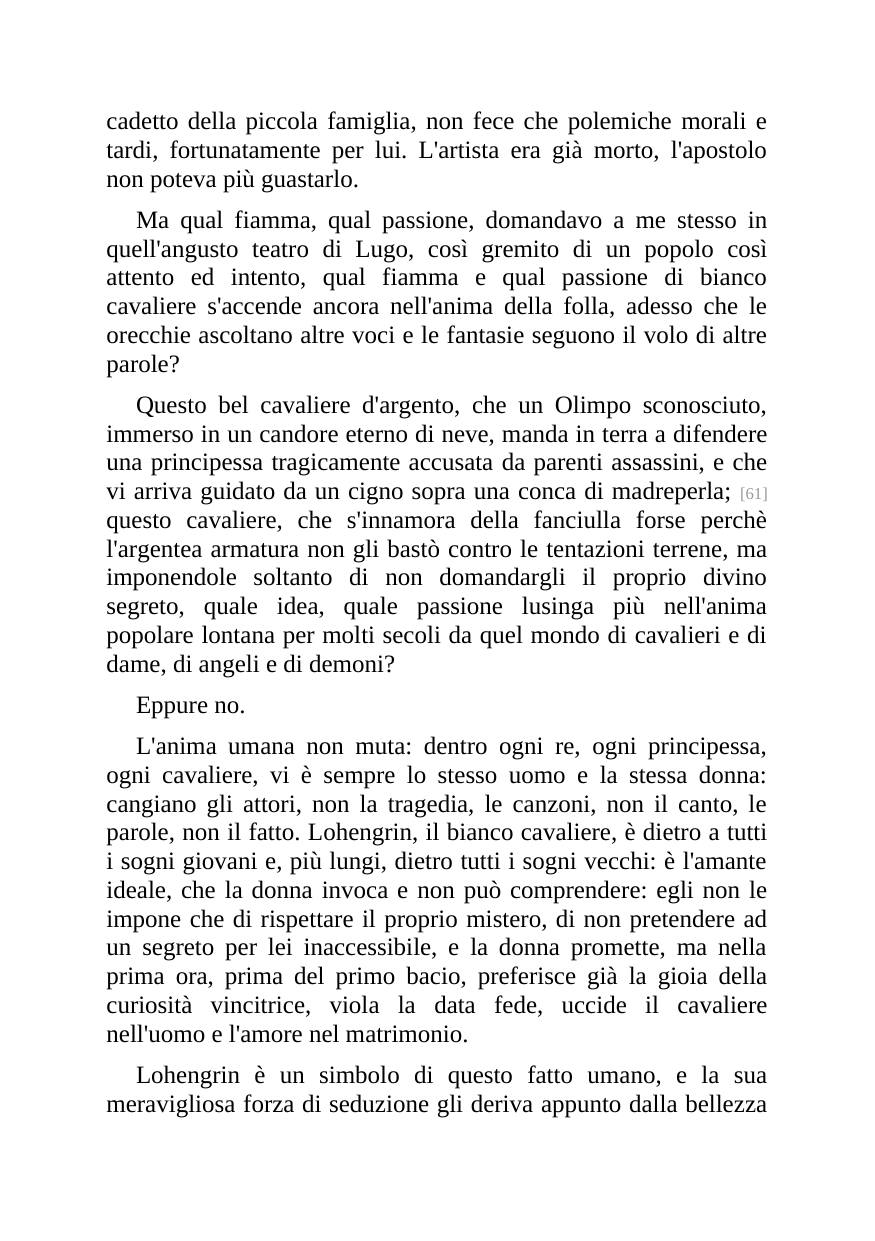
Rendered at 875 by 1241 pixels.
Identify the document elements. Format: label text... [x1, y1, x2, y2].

text Eppure no. [106, 690, 768, 719]
text Ma qual fiamma, qual passione, domandavo a me stesso in quell'angusto teatro di Lugo, così gremito di un popolo così attento ed intento, qual fiamma e qual passione di bianco cavaliere s'accende ancora nell'anima della folla, adesso che le orecchie ascoltano altre voci e le fantasie seguono il volo di altre parole? [106, 205, 768, 377]
text Questo bel cavaliere d'argento, che un Olimpo sconosciuto, immerso in un candore eterno di neve, manda in terra a difendere una principessa tragicamente accusata da parenti assassini, e che vi arriva guidato da un cigno sopra una conca di madreperla; [61] questo cavaliere, che s'innamora della fanciulla forse perchè l'argentea armatura non gli bastò contro le tentazioni terrene, ma imponendole soltanto di non domandargli il proprio divino segreto, quale idea, quale passione lusinga più nell'anima popolare lontana per molti secoli da quel mondo di cavalieri e di dame, di angeli e di demoni? [106, 390, 768, 677]
text L'anima umana non muta: dentro ogni re, ogni principessa, ogni cavaliere, vi è sempre lo stesso uomo e la stessa donna: cangiano gli attori, non la tragedia, le canzoni, non il canto, le parole, non il fatto. Lohengrin, il bianco cavaliere, è dietro a tutti i sogni giovani e, più lungi, dietro tutti i sogni vecchi: è l'amante ideale, che la donna invoca e non può comprendere: egli non le impone che di rispettare il proprio mistero, di non pretendere ad un segreto per lei inaccessibile, e la donna promette, ma nella prima ora, prima del primo bacio, preferisce già la gioia della curiosità vincitrice, viola la data fede, uccide il cavaliere nell'uomo e l'amore nel matrimonio. [106, 731, 768, 1047]
text Lohengrin è un simbolo di questo fatto umano, e la sua meravigliosa forza di seduzione gli deriva appunto dalla bellezza [106, 1060, 768, 1117]
text cadetto della piccola famiglia, non fece che polemiche morali e tardi, fortunatamente per lui. L'artista era già morto, l'apostolo non poteva più guastarlo. [106, 106, 768, 192]
